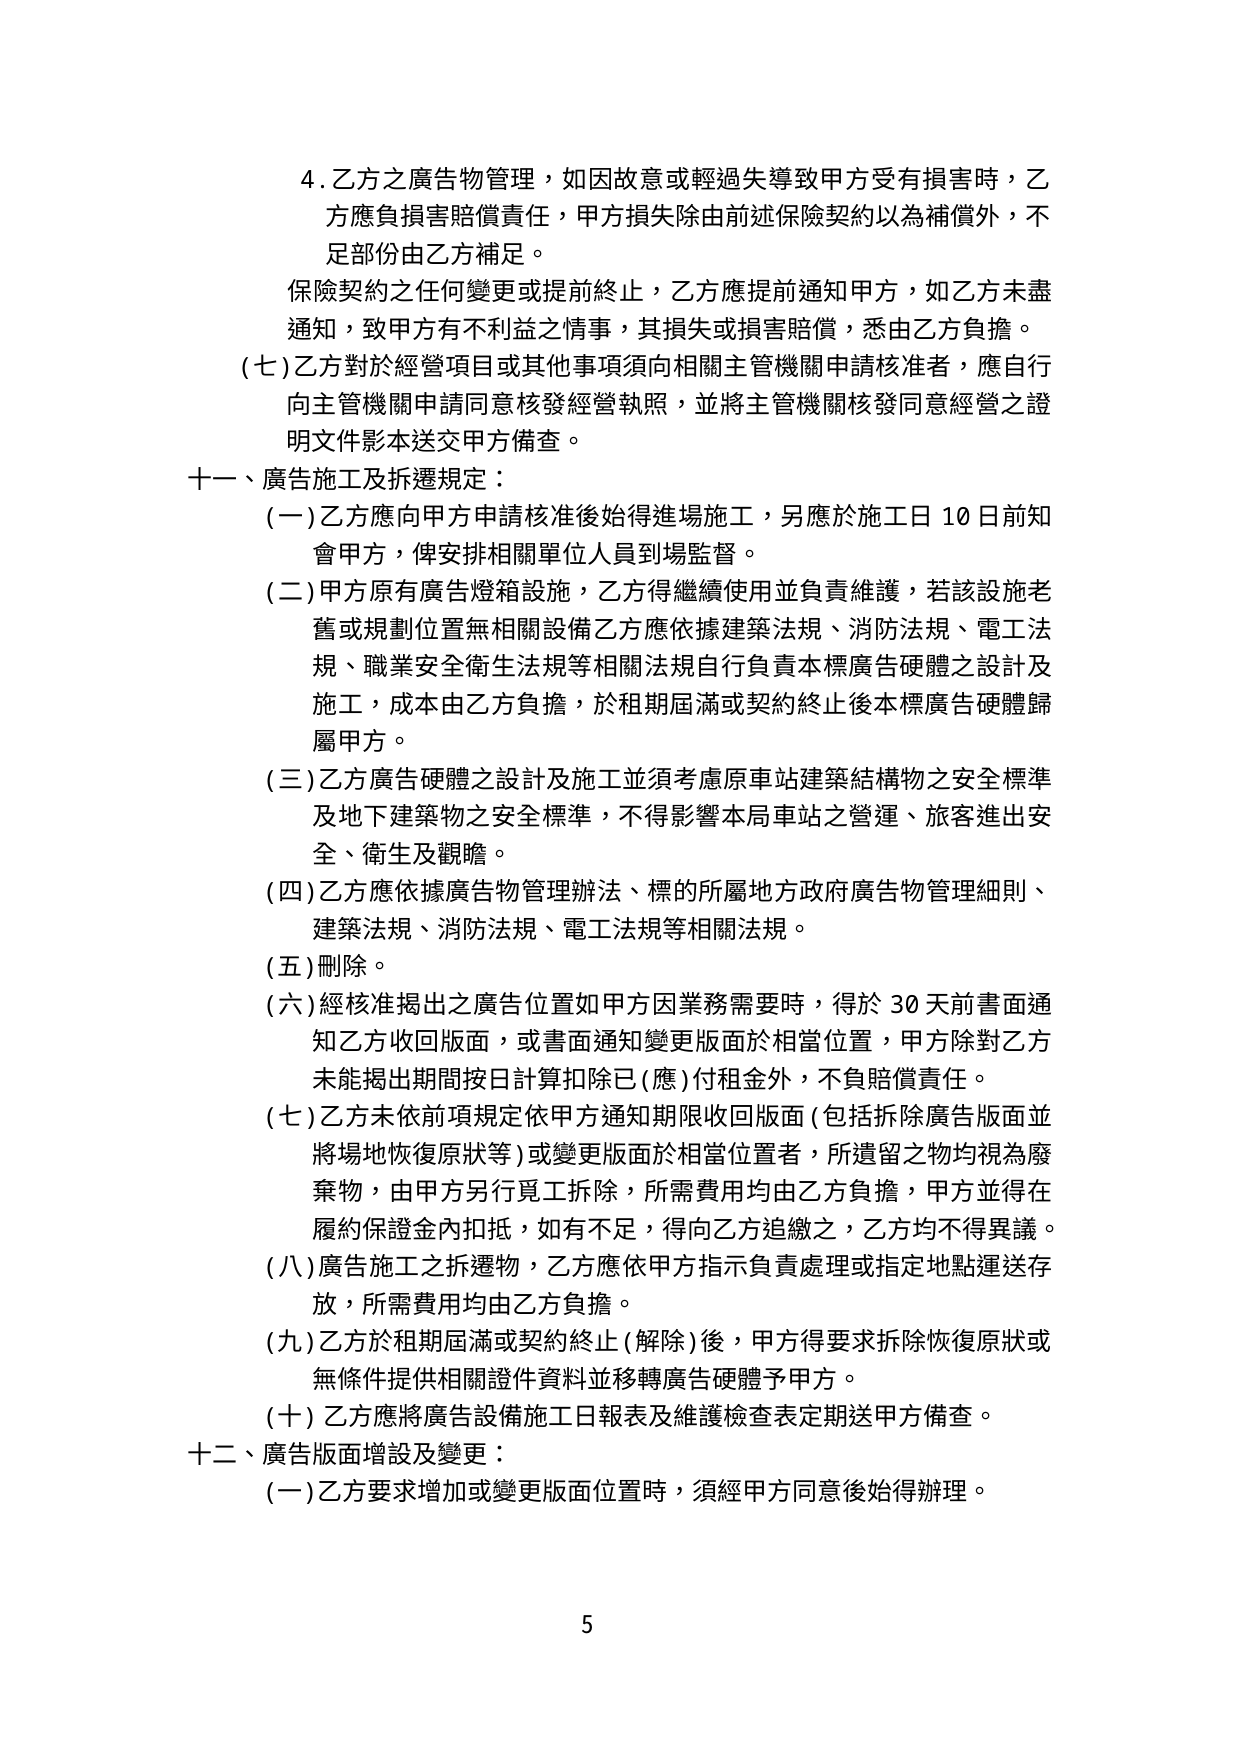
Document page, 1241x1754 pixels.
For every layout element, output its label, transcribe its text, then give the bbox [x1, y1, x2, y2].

text 十一、廣告施工及拆遷規定： [187, 458, 1053, 496]
text (四)乙方應依據廣告物管理辦法、標的所屬地方政府廣告物管理細則、建築法規、消防法規、電工法規等相關法規。 [262, 871, 1053, 946]
text 十二、廣告版面增設及變更： [187, 1433, 1053, 1471]
text (一)乙方要求增加或變更版面位置時，須經甲方同意後始得辦理。 [262, 1471, 1053, 1508]
text (六)經核准揭出之廣告位置如甲方因業務需要時，得於30天前書面通知乙方收回版面，或書面通知變更版面於相當位置，甲方除對乙方未能揭出期間按日計算扣除已(應)付租金外，不負賠償責任。 [262, 983, 1053, 1096]
text (十) 乙方應將廣告設備施工日報表及維護檢查表定期送甲方備查。 [262, 1396, 1053, 1433]
text (三)乙方廣告硬體之設計及施工並須考慮原車站建築結構物之安全標準及地下建築物之安全標準，不得影響本局車站之營運、旅客進出安全、衛生及觀瞻。 [262, 758, 1053, 871]
text 4.乙方之廣告物管理，如因故意或輕過失導致甲方受有損害時，乙方應負損害賠償責任，甲方損失除由前述保險契約以為補償外，不足部份由乙方補足。 [300, 158, 1053, 271]
text 保險契約之任何變更或提前終止，乙方應提前通知甲方，如乙方未盡通知，致甲方有不利益之情事，其損失或損害賠償，悉由乙方負擔。 [287, 271, 1053, 346]
text (九)乙方於租期屆滿或契約終止(解除)後，甲方得要求拆除恢復原狀或無條件提供相關證件資料並移轉廣告硬體予甲方。 [262, 1321, 1053, 1396]
text (八)廣告施工之拆遷物，乙方應依甲方指示負責處理或指定地點運送存放，所需費用均由乙方負擔。 [262, 1246, 1053, 1321]
text (一)乙方應向甲方申請核准後始得進場施工，另應於施工日10日前知會甲方，俾安排相關單位人員到場監督。 [262, 496, 1053, 571]
text (七)乙方對於經營項目或其他事項須向相關主管機關申請核准者，應自行向主管機關申請同意核發經營執照，並將主管機關核發同意經營之證明文件影本送交甲方備查。 [237, 346, 1053, 458]
text (五)刪除。 [262, 946, 1053, 983]
text (二)甲方原有廣告燈箱設施，乙方得繼續使用並負責維護，若該設施老舊或規劃位置無相關設備乙方應依據建築法規、消防法規、電工法規、職業安全衛生法規等相關法規自行負責本標廣告硬體之設計及施工，成本由乙方負擔，於租期屆滿或契約終止後本標廣告硬體歸屬甲方。 [262, 571, 1053, 758]
text (七)乙方未依前項規定依甲方通知期限收回版面(包括拆除廣告版面並將場地恢復原狀等)或變更版面於相當位置者，所遺留之物均視為廢棄物，由甲方另行覓工拆除，所需費用均由乙方負擔，甲方並得在履約保證金內扣抵，如有不足，得向乙方追繳之，乙方均不得異議。 [262, 1096, 1053, 1246]
